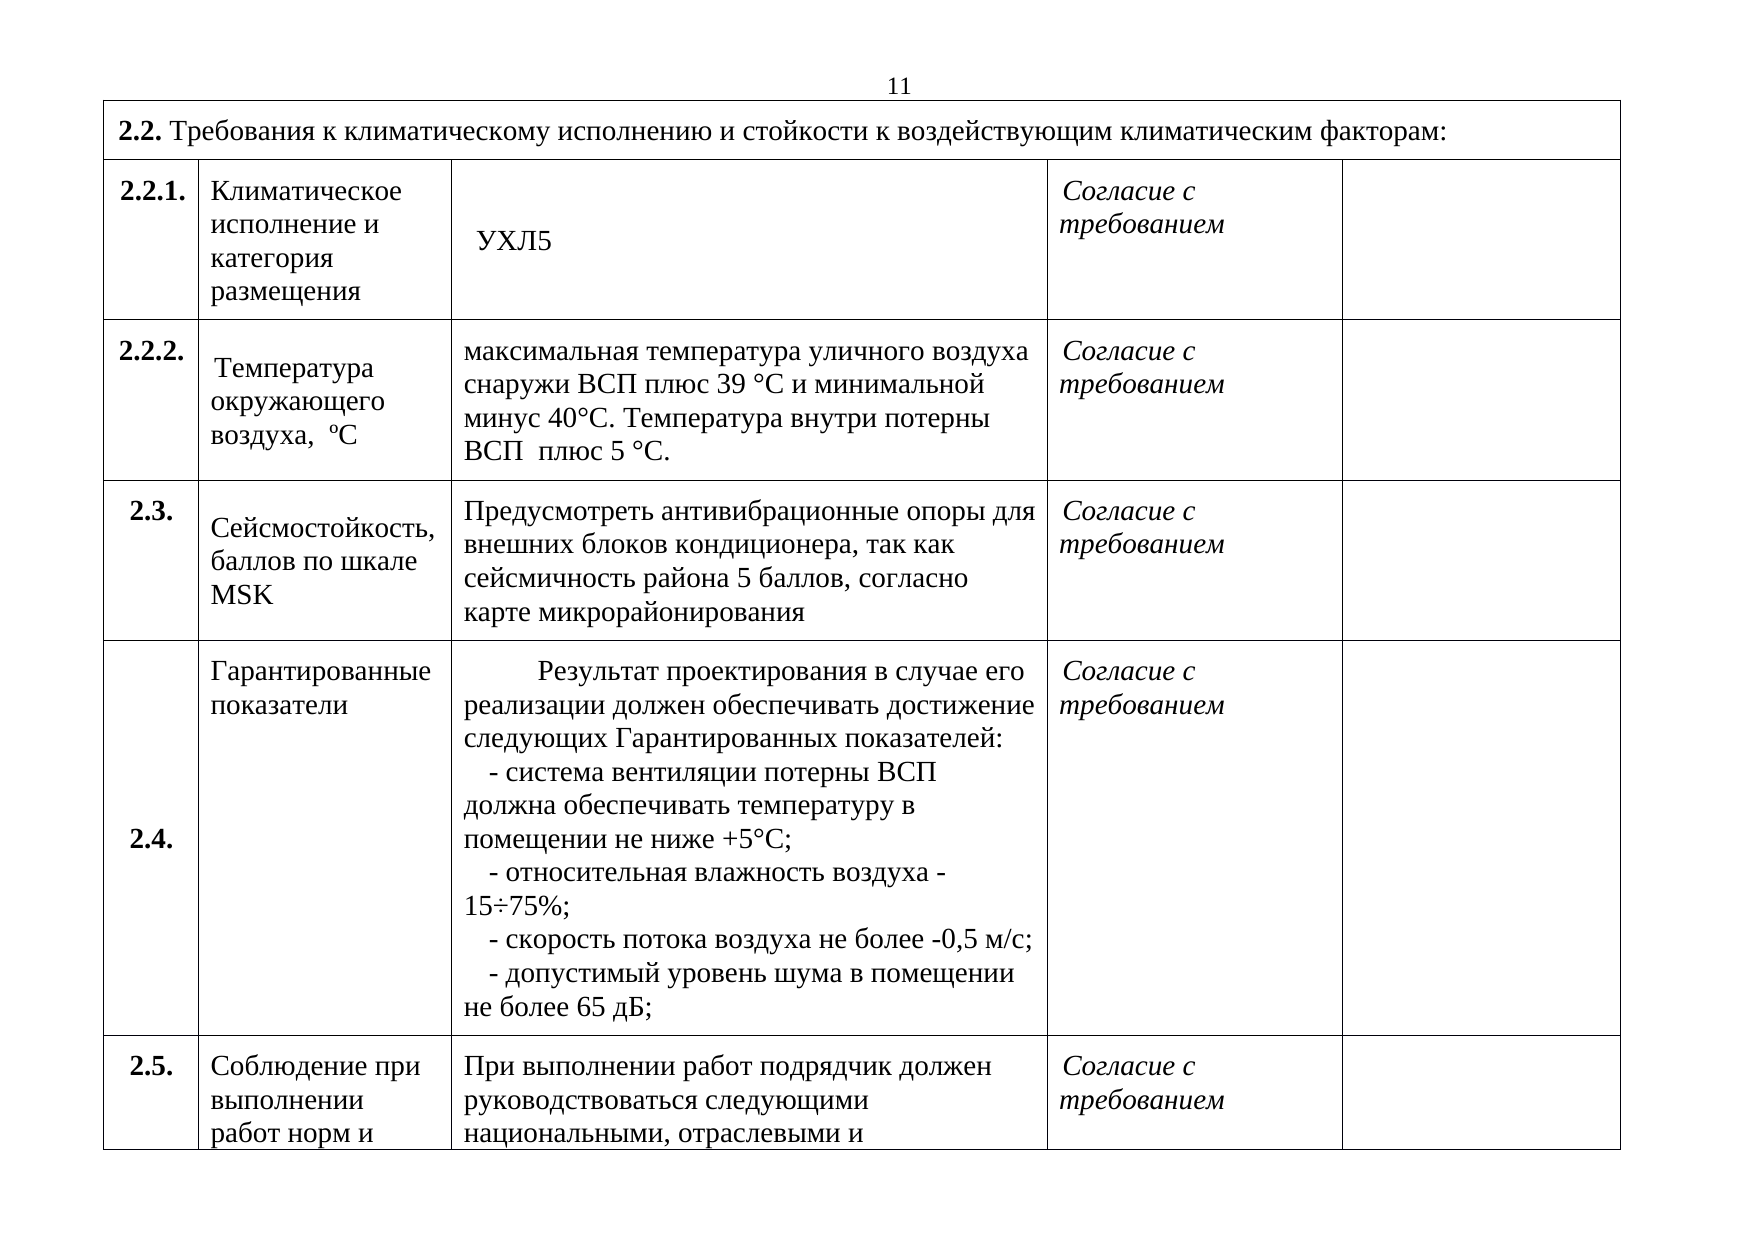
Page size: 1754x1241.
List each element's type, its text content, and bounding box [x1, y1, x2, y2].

table_cell 2.3. [104, 481, 198, 640]
table_cell 2.2.2. [104, 320, 198, 479]
table_cell Гарантированные показатели [199, 641, 451, 1035]
table_cell УХЛ5 [452, 160, 1047, 319]
table_cell 2.2. Требования к климатическому исполнению и стойкости к воздействующим климатическим факторам: [104, 101, 1620, 159]
table_cell Согласие с требованием [1048, 160, 1342, 319]
table_cell [1343, 1036, 1620, 1149]
table_cell 2.4. [104, 641, 198, 1035]
table_cell [1343, 481, 1620, 640]
table_cell Согласие с требованием [1048, 1036, 1342, 1149]
table_cell Результат проектирования в случае его реализации должен обеспечивать достижение следующих Гарантированных показателей: - система вентиляции потерны ВСП должна обеспечивать температуру в помещении не ниже +5°С; - относительная влажность воздуха - 15÷75%; - скорость потока воздуха не более -0,5 м/с; - допустимый уровень шума в помещении не более 65 дБ; [452, 641, 1047, 1035]
table_cell [1343, 641, 1620, 1035]
table_cell Соблюдение при выполнении работ норм и [199, 1036, 451, 1149]
table_cell Сейсмостойкость, баллов по шкале MSK [199, 481, 451, 640]
table_cell При выполнении работ подрядчик должен руководствоваться следующими национальными, отраслевыми и [452, 1036, 1047, 1149]
table_cell Температура окружающего воздуха, ºС [199, 320, 451, 479]
table_cell Согласие с требованием [1048, 481, 1342, 640]
table_cell 2.2.1. [104, 160, 198, 319]
table_cell максимальная температура уличного воздуха снаружи ВСП плюс 39 °C и минимальной минус 40°C. Температура внутри потерны ВСП плюс 5 °C. [452, 320, 1047, 479]
table_cell Согласие с требованием [1048, 641, 1342, 1035]
table_cell [1343, 160, 1620, 319]
table_cell Климатическое исполнение и категория размещения [199, 160, 451, 319]
table_cell 2.5. [104, 1036, 198, 1149]
table_cell Предусмотреть антивибрационные опоры для внешних блоков кондиционера, так как сейсмичность района 5 баллов, согласно карте микрорайонирования [452, 481, 1047, 640]
table_cell Согласие с требованием [1048, 320, 1342, 479]
table_cell [1343, 320, 1620, 479]
